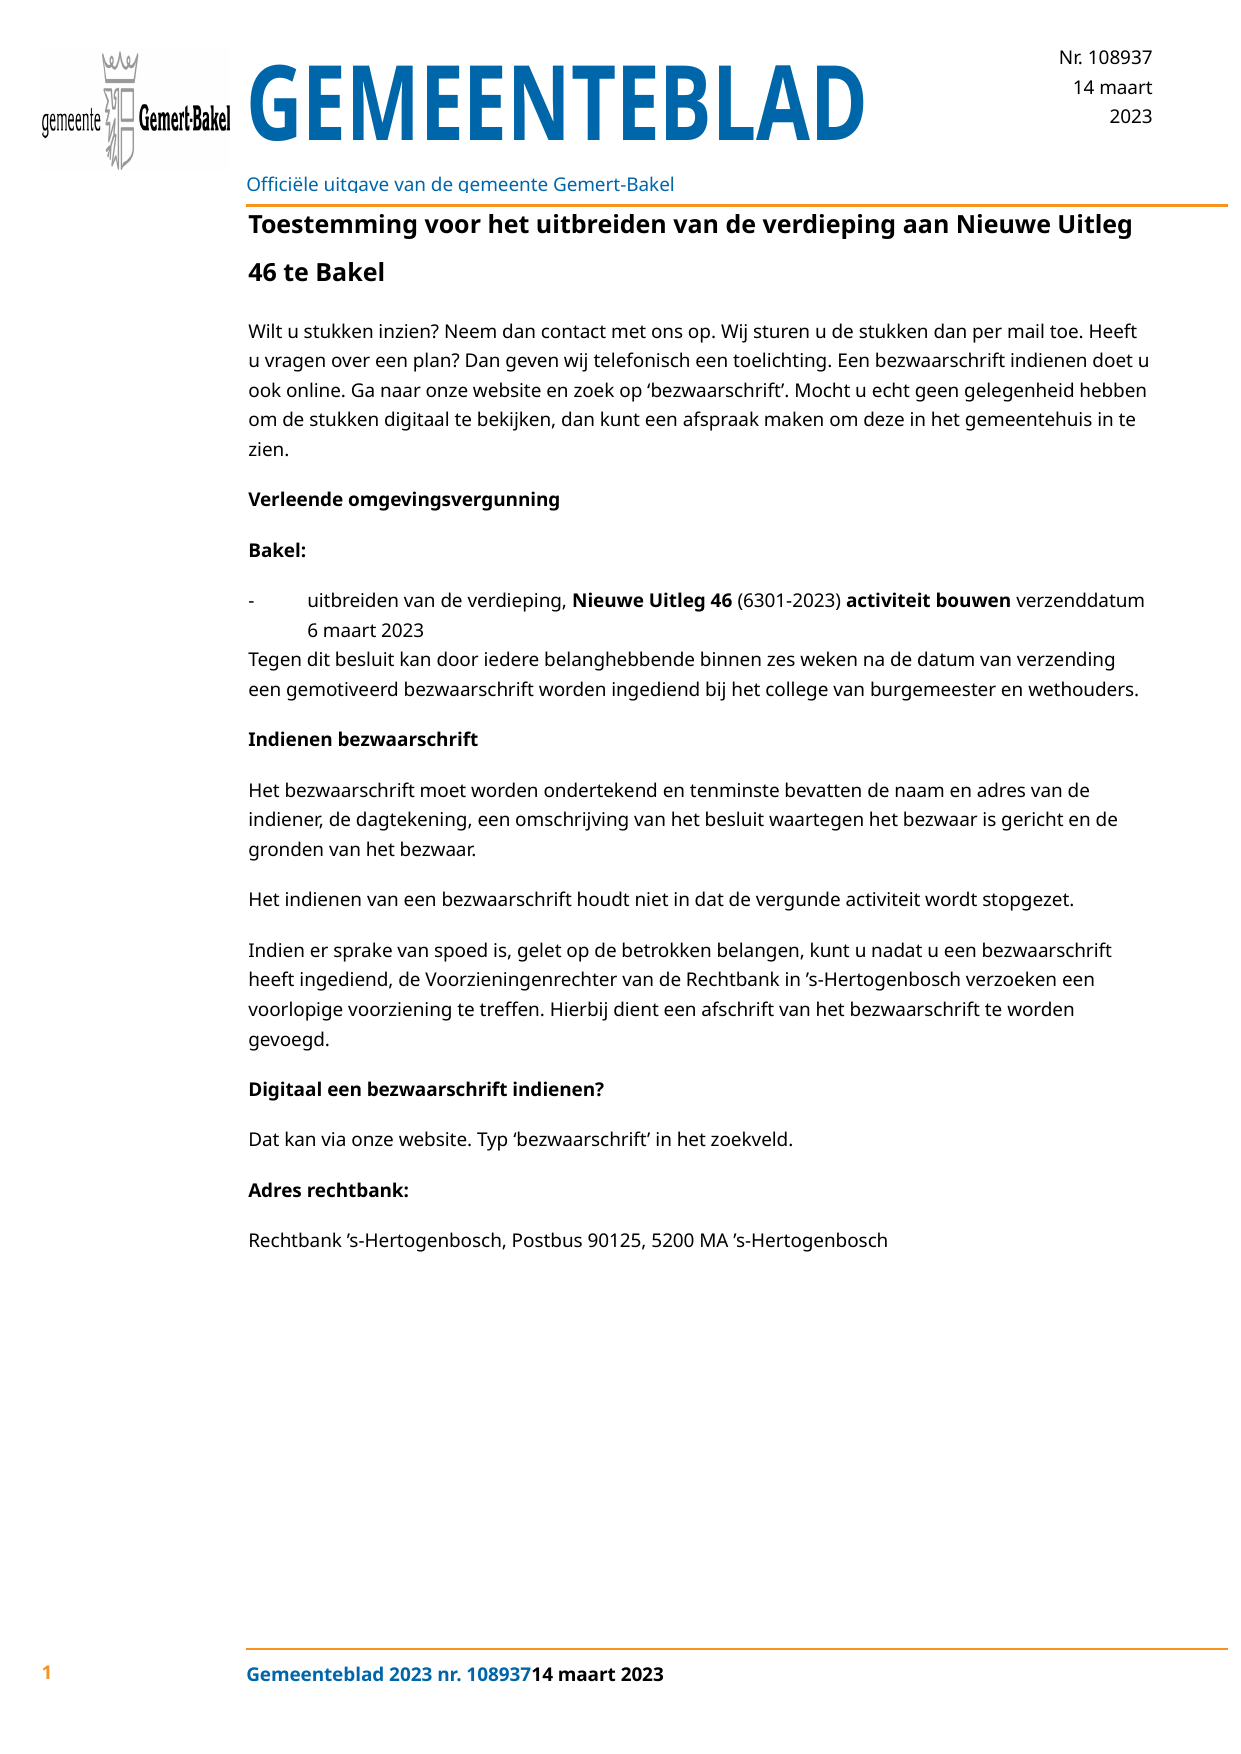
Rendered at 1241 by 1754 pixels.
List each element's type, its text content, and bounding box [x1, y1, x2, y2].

text Het bezwaarschrift moet worden ondertekend en tenminste bevatten de naam en adres van de indiener, de dagtekening, een omschrijving van het besluit waartegen het bezwaar is gericht en de gronden van het bezwaar. [248, 777, 1152, 862]
text Dat kan via onze website. Typ ‘bezwaarschrift’ in het zoekveld. [248, 1127, 1152, 1152]
text Tegen dit besluit kan door iedere belanghebbende binnen zes weken na de datum van verzending een gemotiveerd bezwaarschrift worden ingediend bij het college van burgemeester en wethouders. [248, 647, 1152, 702]
text Het indienen van een bezwaarschrift houdt niet in dat de vergunde activiteit wordt stopgezet. [248, 887, 1152, 912]
text Rechtbank ’s-Hertogenbosch, Postbus 90125, 5200 MA ’s-Hertogenbosch [248, 1227, 1152, 1253]
text Bakel: [248, 537, 1152, 563]
text Verleende omgevingsvergunning [248, 487, 1152, 512]
text Toestemming voor het uitbreiden van de verdieping aan Nieuwe Uitleg 46 te Bakel [248, 207, 1152, 288]
list uitbreiden van de verdieping, Nieuwe Uitleg 46 (6301-2023) activiteit bouwen verzenddatum 6 maart 2023 [248, 587, 1152, 643]
text Indien er sprake van spoed is, gelet op de betrokken belangen, kunt u nadat u een bezwaarschrift heeft ingediend, de Voorzieningenrechter van de Rechtbank in ’s-Hertogenbosch verzoeken een voorlopige voorziening te treffen. Hierbij dient een afschrift van het bezwaarschrift te worden gevoegd. [248, 937, 1152, 1052]
text Adres rechtbank: [248, 1177, 1152, 1203]
text Indienen bezwaarschrift [248, 727, 1152, 752]
picture [41, 47, 231, 172]
text Wilt u stukken inzien? Neem dan contact met ons op. Wij sturen u de stukken dan per mail toe. Heeft u vragen over een plan? Dan geven wij telefonisch een toelichting. Een bezwaarschrift indienen doet u ook online. Ga naar onze website en zoek op ‘bezwaarschrift’. Mocht u echt geen gelegenheid hebben om de stukken digitaal te bekijken, dan kunt een afspraak maken om deze in het gemeentehuis in te zien. [248, 318, 1152, 462]
text Digitaal een bezwaarschrift indienen? [248, 1076, 1152, 1102]
